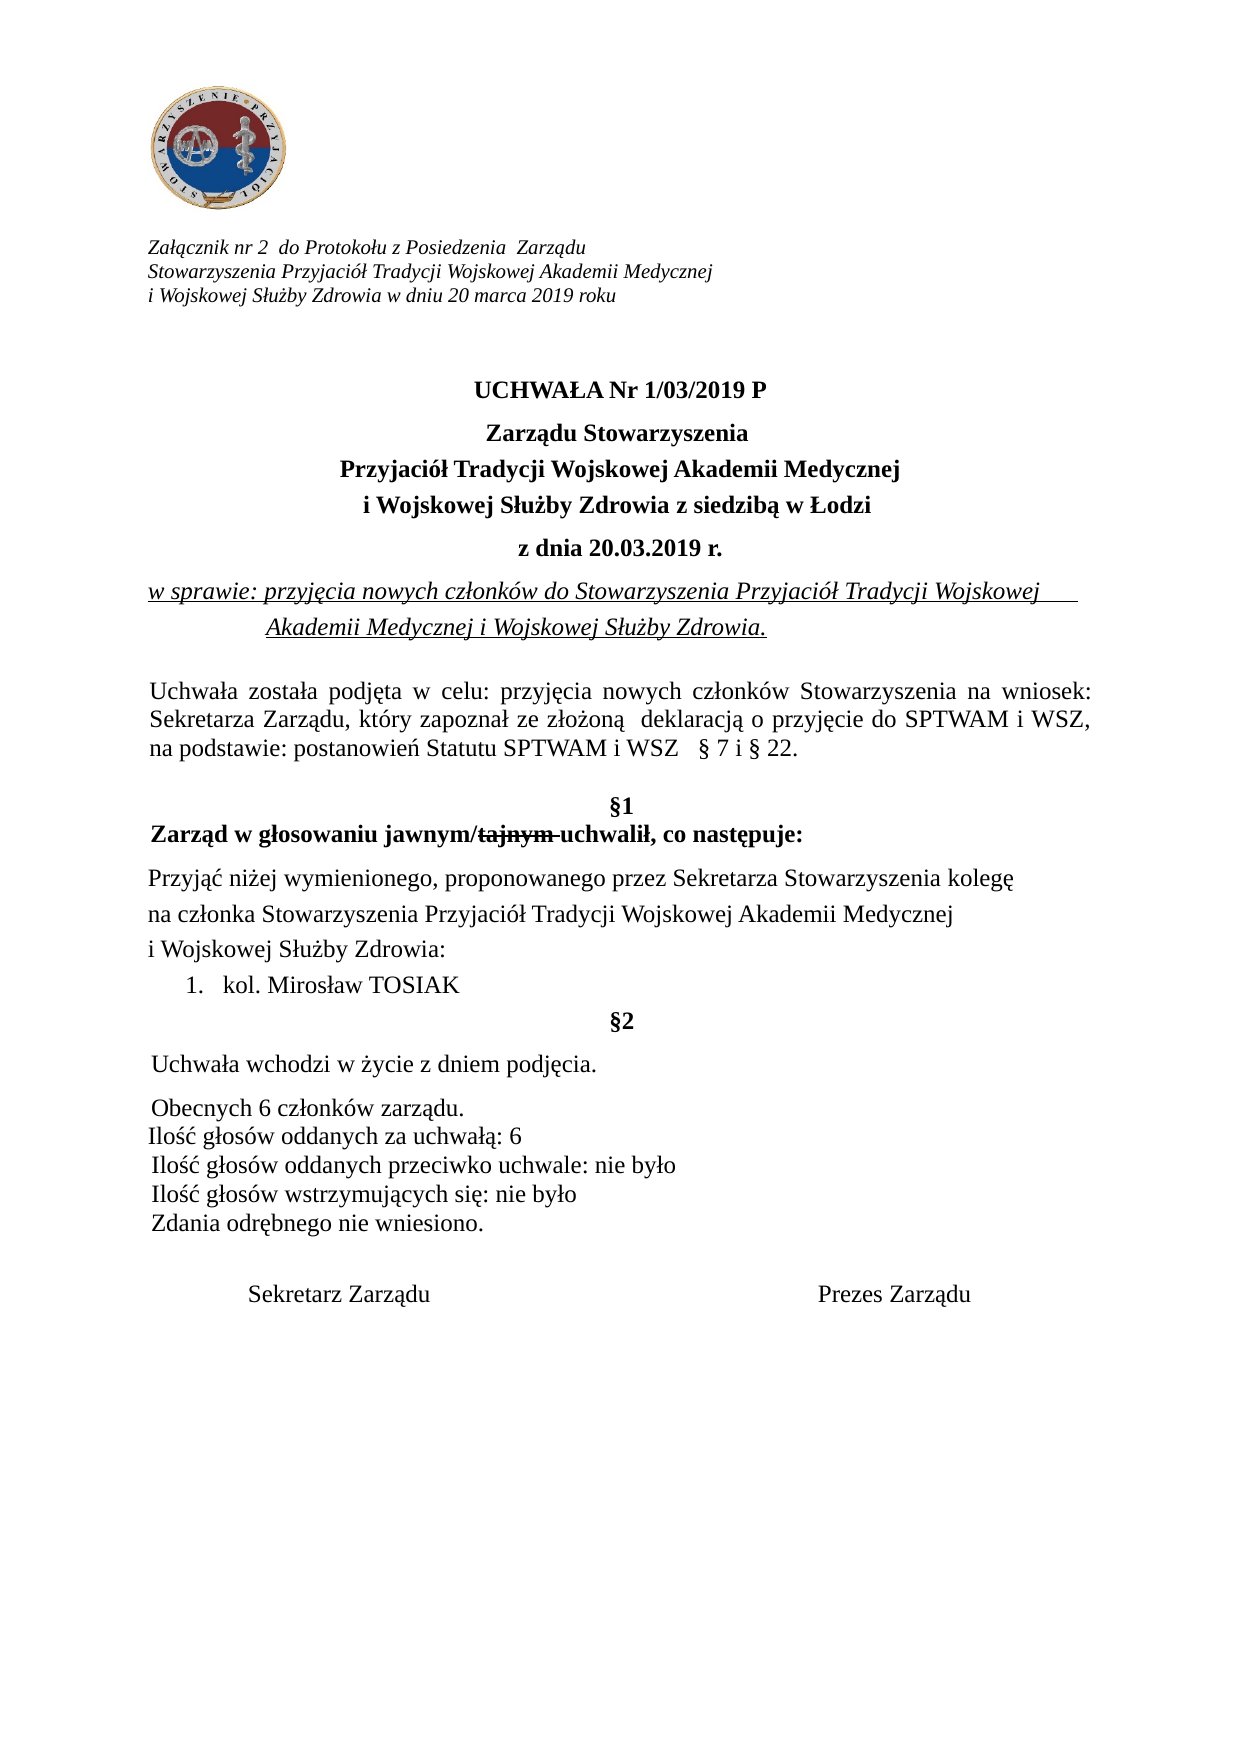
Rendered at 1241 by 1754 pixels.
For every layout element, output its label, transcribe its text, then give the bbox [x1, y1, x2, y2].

text Uchwała wchodzi w życie z dniem podjęcia. [151, 1049, 1093, 1078]
text z dnia 20.03.2019 r. [148, 533, 1093, 562]
text i Wojskowej Służby Zdrowia w dniu 20 marca 2019 roku [148, 283, 1093, 307]
text Zarząd w głosowaniu jawnym/tajnym uchwalił, co następuje: [150, 819, 1093, 848]
text na członka Stowarzyszenia Przyjaciół Tradycji Wojskowej Akademii Medycznej [148, 899, 1093, 927]
text §2 [151, 1006, 1093, 1035]
text Załącznik nr 2 do Protokołu z Posiedzenia Zarządu [148, 235, 1093, 259]
text w sprawie: przyjęcia nowych członków do Stowarzyszenia Przyjaciół Tradycji Wojskowej Akademii Medycznej i Wojskowej Służby Zdrowia. [148, 576, 1093, 641]
text Uchwała została podjęta w celu: przyjęcia nowych członków Stowarzyszenia na wniosek: Sekretarza Zarządu, który zapoznał ze złożoną deklaracją o przyjęcie do SPTWAM i WSZ, na podstawie: postanowień Statutu SPTWAM i WSZ § 7 i § 22. [149, 676, 1093, 762]
text Zdania odrębnego nie wniesiono. [151, 1208, 1093, 1236]
text Przyjaciół Tradycji Wojskowej Akademii Medycznej [148, 454, 1093, 482]
text UCHWAŁA Nr 1/03/2019 P [148, 375, 1093, 403]
text Stowarzyszenia Przyjaciół Tradycji Wojskowej Akademii Medycznej [148, 259, 1093, 283]
list Sekretarz Zarządu Prezes Zarządu [223, 1279, 1093, 1332]
text Ilość głosów oddanych za uchwałą: 6 [148, 1121, 1093, 1150]
text Zarządu Stowarzyszenia [148, 418, 1093, 447]
text i Wojskowej Służby Zdrowia: [148, 934, 1093, 963]
list kol. Mirosław TOSIAK [185, 971, 1093, 999]
text i Wojskowej Służby Zdrowia z siedzibą w Łodzi [148, 490, 1093, 518]
picture [147, 83, 289, 212]
text Ilość głosów wstrzymujących się: nie było [151, 1179, 1093, 1208]
text §1 [150, 791, 1093, 819]
text Przyjąć niżej wymienionego, proponowanego przez Sekretarza Stowarzyszenia kolegę [148, 863, 1093, 891]
text Ilość głosów oddanych przeciwko uchwale: nie było [151, 1150, 1093, 1179]
text Obecnych 6 członków zarządu. [151, 1093, 1093, 1121]
